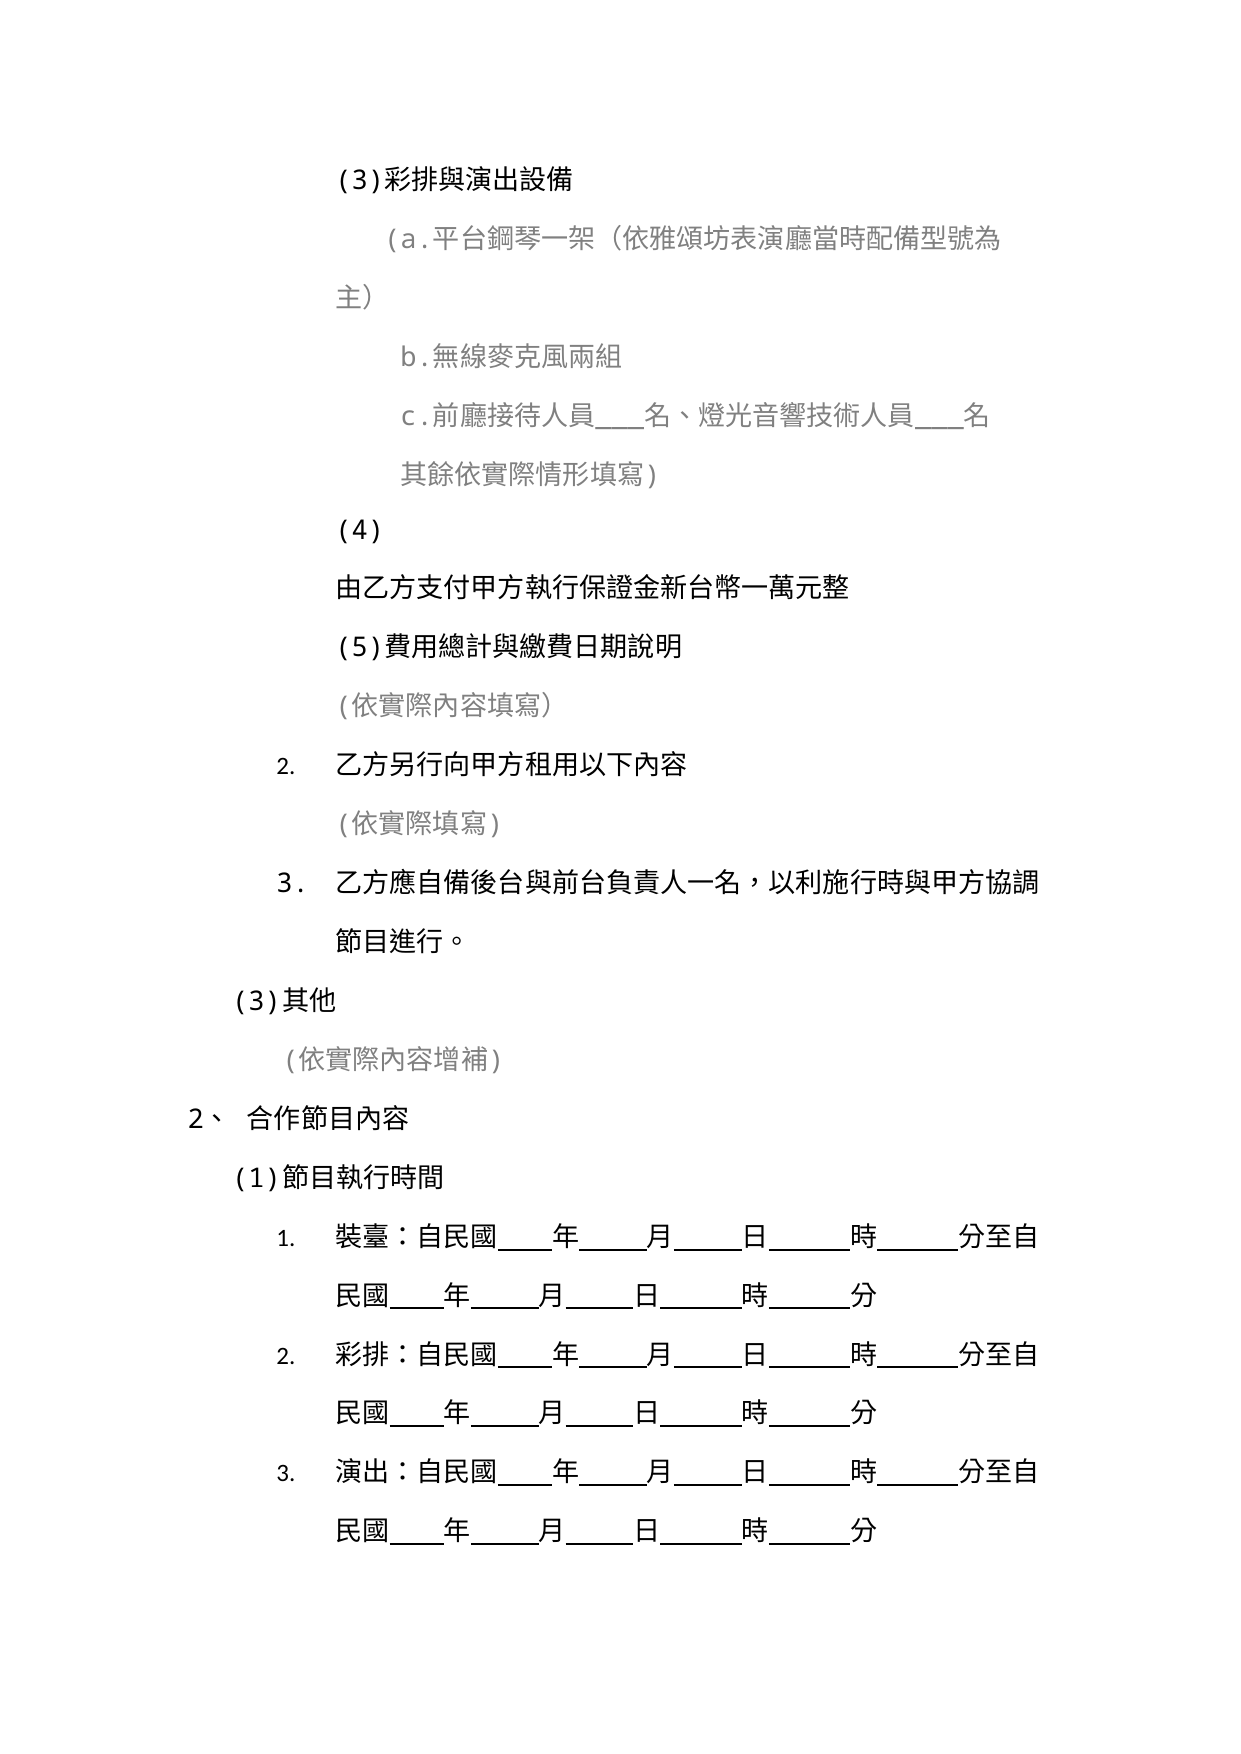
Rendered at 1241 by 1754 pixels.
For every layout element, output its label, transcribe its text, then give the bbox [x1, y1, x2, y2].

text (5)費用總計與繳費日期說明 (依實際內容填寫） [335, 625, 1053, 723]
text 由乙方支付甲方執行保證金新台幣一萬元整 [335, 566, 1053, 605]
list 其他 [232, 979, 1053, 1018]
list 乙方另行向甲方租用以下內容 (依實際填寫) [276, 743, 1053, 841]
list 裝臺：自民國 年 月 日 時 分至自民國 年 月 日 時 分 [276, 1215, 1053, 1313]
text (依實際內容增補) [282, 1038, 1053, 1077]
list 乙方應自備後台與前台負責人一名，以利施行時與甲方協調節目進行。 [276, 861, 1053, 959]
text (3)彩排與演出設備 (a.平台鋼琴一架（依雅頌坊表演廳當時配備型號為主） b.無線麥克風兩組 c.前廳接待人員___名、燈光音響技術人員___名 其餘依實際情形填寫) (4) [335, 158, 1053, 548]
list 節目執行時間 [232, 1156, 1053, 1195]
list 演出：自民國 年 月 日 時 分至自民國 年 月 日 時 分 [276, 1450, 1053, 1548]
list 合作節目內容 [187, 1097, 1053, 1136]
list 彩排：自民國 年 月 日 時 分至自民國 年 月 日 時 分 [276, 1333, 1053, 1431]
